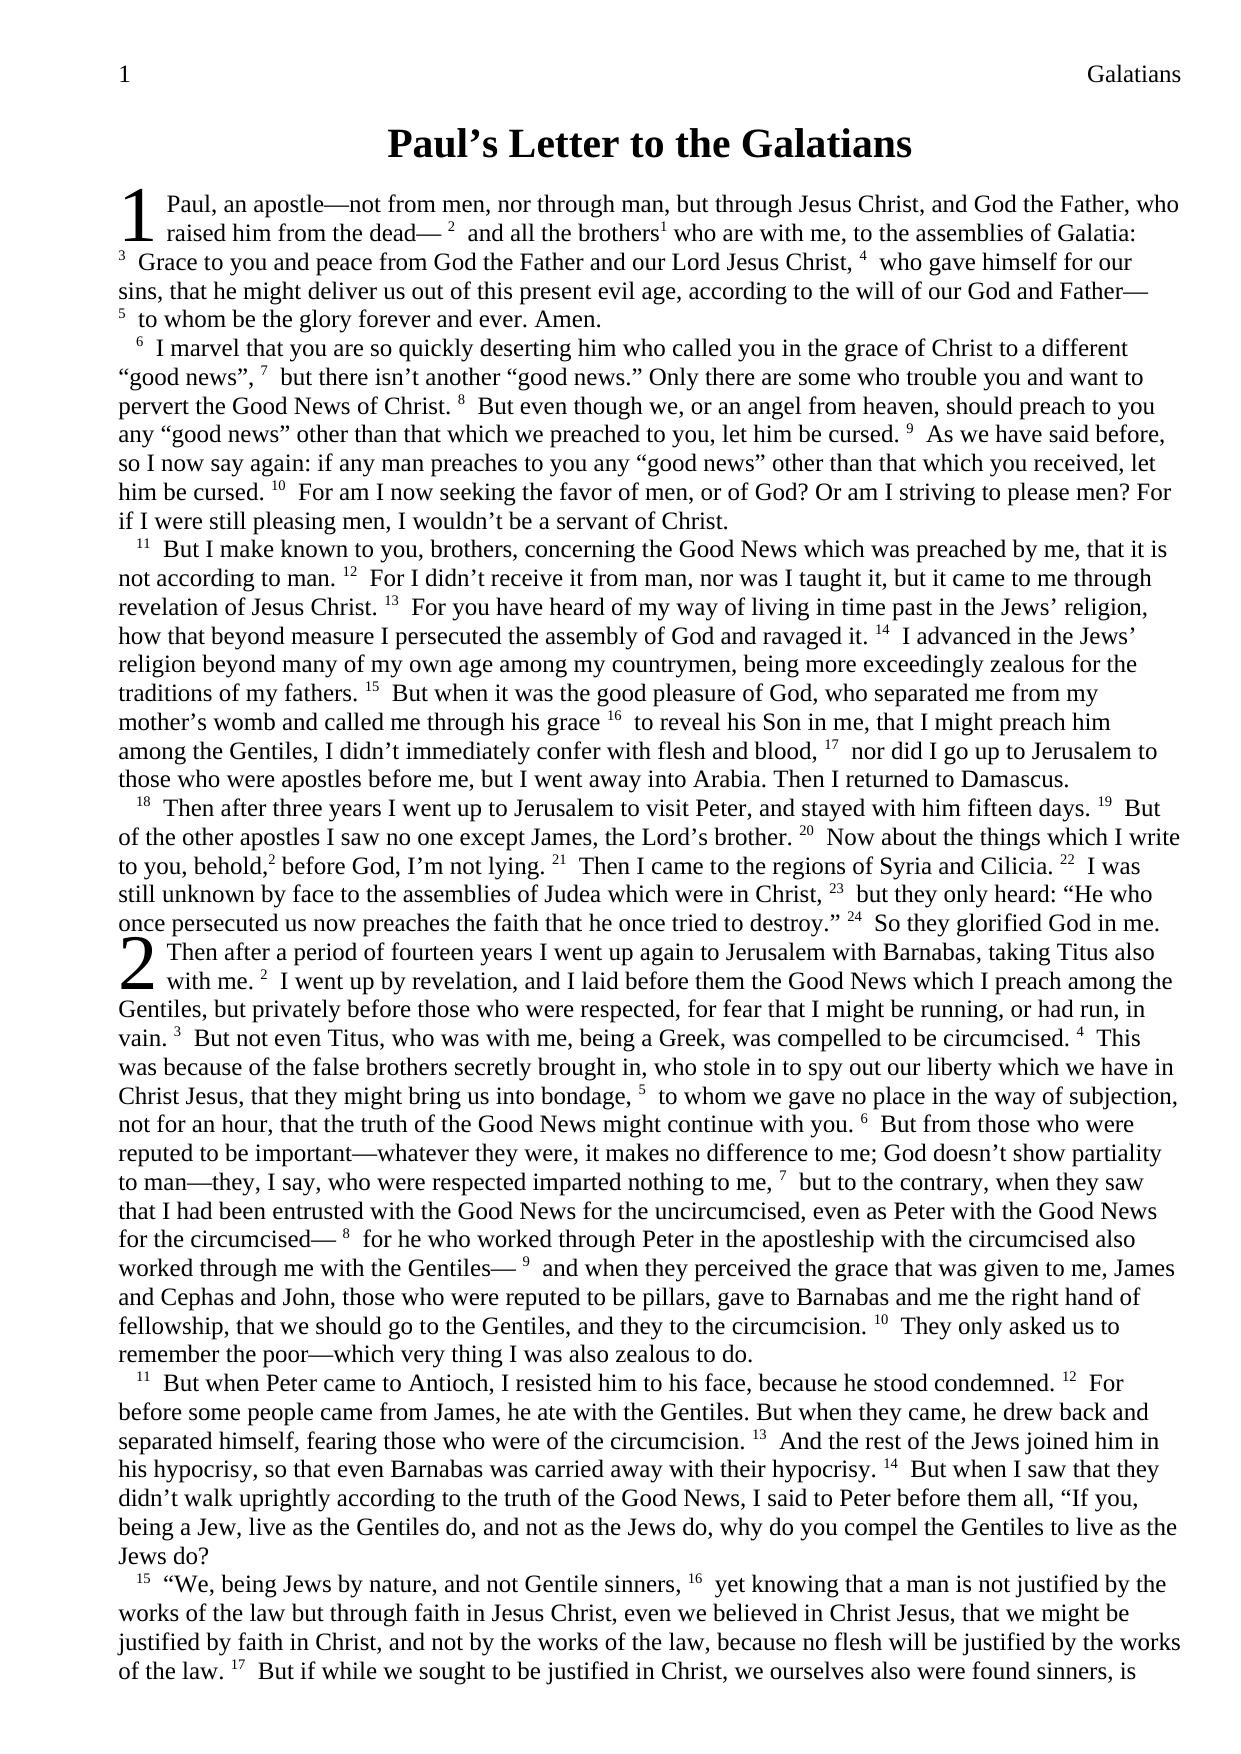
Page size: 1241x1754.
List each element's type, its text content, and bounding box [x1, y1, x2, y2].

text 11 But I make known to you, brothers, concerning the Good News which was preached by me, that it is not according to man. 12 For I didn’t receive it from man, nor was I taught it, but it came to me through revelation of Jesus Christ. 13 For you have heard of my way of living in time past in the Jews’ religion, how that beyond measure I persecuted the assembly of God and ravaged it. 14 I advanced in the Jews’ religion beyond many of my own age among my countrymen, being more exceedingly zealous for the traditions of my fathers. 15 But when it was the good pleasure of God, who separated me from my mother’s womb and called me through his grace 16 to reveal his Son in me, that I might preach him among the Gentiles, I didn’t immediately confer with flesh and blood, 17 nor did I go up to Jerusalem to those who were apostles before me, but I went away into Arabia. Then I returned to Damascus. [118, 534, 1181, 793]
text 6 I marvel that you are so quickly deserting him who called you in the grace of Christ to a different “good news”, 7 but there isn’t another “good news.” Only there are some who trouble you and want to pervert the Good News of Christ. 8 But even though we, or an angel from heaven, should preach to you any “good news” other than that which we preached to you, let him be cursed. 9 As we have said before, so I now say again: if any man preaches to you any “good news” other than that which you received, let him be cursed. 10 For am I now seeking the favor of men, or of God? Or am I striving to please men? For if I were still pleasing men, I wouldn’t be a servant of Christ. [118, 333, 1181, 534]
text 1Paul, an apostle—not from men, nor through man, but through Jesus Christ, and God the Father, who raised him from the dead— 2 and all the brothers1 who are with me, to the assemblies of Galatia: 3 Grace to you and peace from God the Father and our Lord Jesus Christ, 4 who gave himself for our sins, that he might deliver us out of this present evil age, according to the will of our God and Father— 5 to whom be the glory forever and ever. Amen. [118, 189, 1181, 333]
text 2Then after a period of fourteen years I went up again to Jerusalem with Barnabas, taking Titus also with me. 2 I went up by revelation, and I laid before them the Good News which I preach among the Gentiles, but privately before those who were respected, for fear that I might be running, or had run, in vain. 3 But not even Titus, who was with me, being a Greek, was compelled to be circumcised. 4 This was because of the false brothers secretly brought in, who stole in to spy out our liberty which we have in Christ Jesus, that they might bring us into bondage, 5 to whom we gave no place in the way of subjection, not for an hour, that the truth of the Good News might continue with you. 6 But from those who were reputed to be important—whatever they were, it makes no difference to me; God doesn’t show partiality to man—they, I say, who were respected imparted nothing to me, 7 but to the contrary, when they saw that I had been entrusted with the Good News for the uncircumcised, even as Peter with the Good News for the circumcised— 8 for he who worked through Peter in the apostleship with the circumcised also worked through me with the Gentiles— 9 and when they perceived the grace that was given to me, James and Cephas and John, those who were reputed to be pillars, gave to Barnabas and me the right hand of fellowship, that we should go to the Gentiles, and they to the circumcision. 10 They only asked us to remember the poor—which very thing I was also zealous to do. [118, 937, 1181, 1368]
text 11 But when Peter came to Antioch, I resisted him to his face, because he stood condemned. 12 For before some people came from James, he ate with the Gentiles. But when they came, he drew back and separated himself, fearing those who were of the circumcision. 13 And the rest of the Jews joined him in his hypocrisy, so that even Barnabas was carried away with their hypocrisy. 14 But when I saw that they didn’t walk uprightly according to the truth of the Good News, I said to Peter before them all, “If you, being a Jew, live as the Gentiles do, and not as the Jews do, why do you compel the Gentiles to live as the Jews do? [118, 1368, 1181, 1569]
text 18 Then after three years I went up to Jerusalem to visit Peter, and stayed with him fifteen days. 19 But of the other apostles I saw no one except James, the Lord’s brother. 20 Now about the things which I write to you, behold,2 before God, I’m not lying. 21 Then I came to the regions of Syria and Cilicia. 22 I was still unknown by face to the assemblies of Judea which were in Christ, 23 but they only heard: “He who once persecuted us now preaches the faith that he once tried to destroy.” 24 So they glorified God in me. [118, 793, 1181, 937]
text Paul’s Letter to the Galatians [118, 118, 1181, 166]
text 15 “We, being Jews by nature, and not Gentile sinners, 16 yet knowing that a man is not justified by the works of the law but through faith in Jesus Christ, even we believed in Christ Jesus, that we might be justified by faith in Christ, and not by the works of the law, because no flesh will be justified by the works of the law. 17 But if while we sought to be justified in Christ, we ourselves also were found sinners, is [118, 1569, 1181, 1684]
